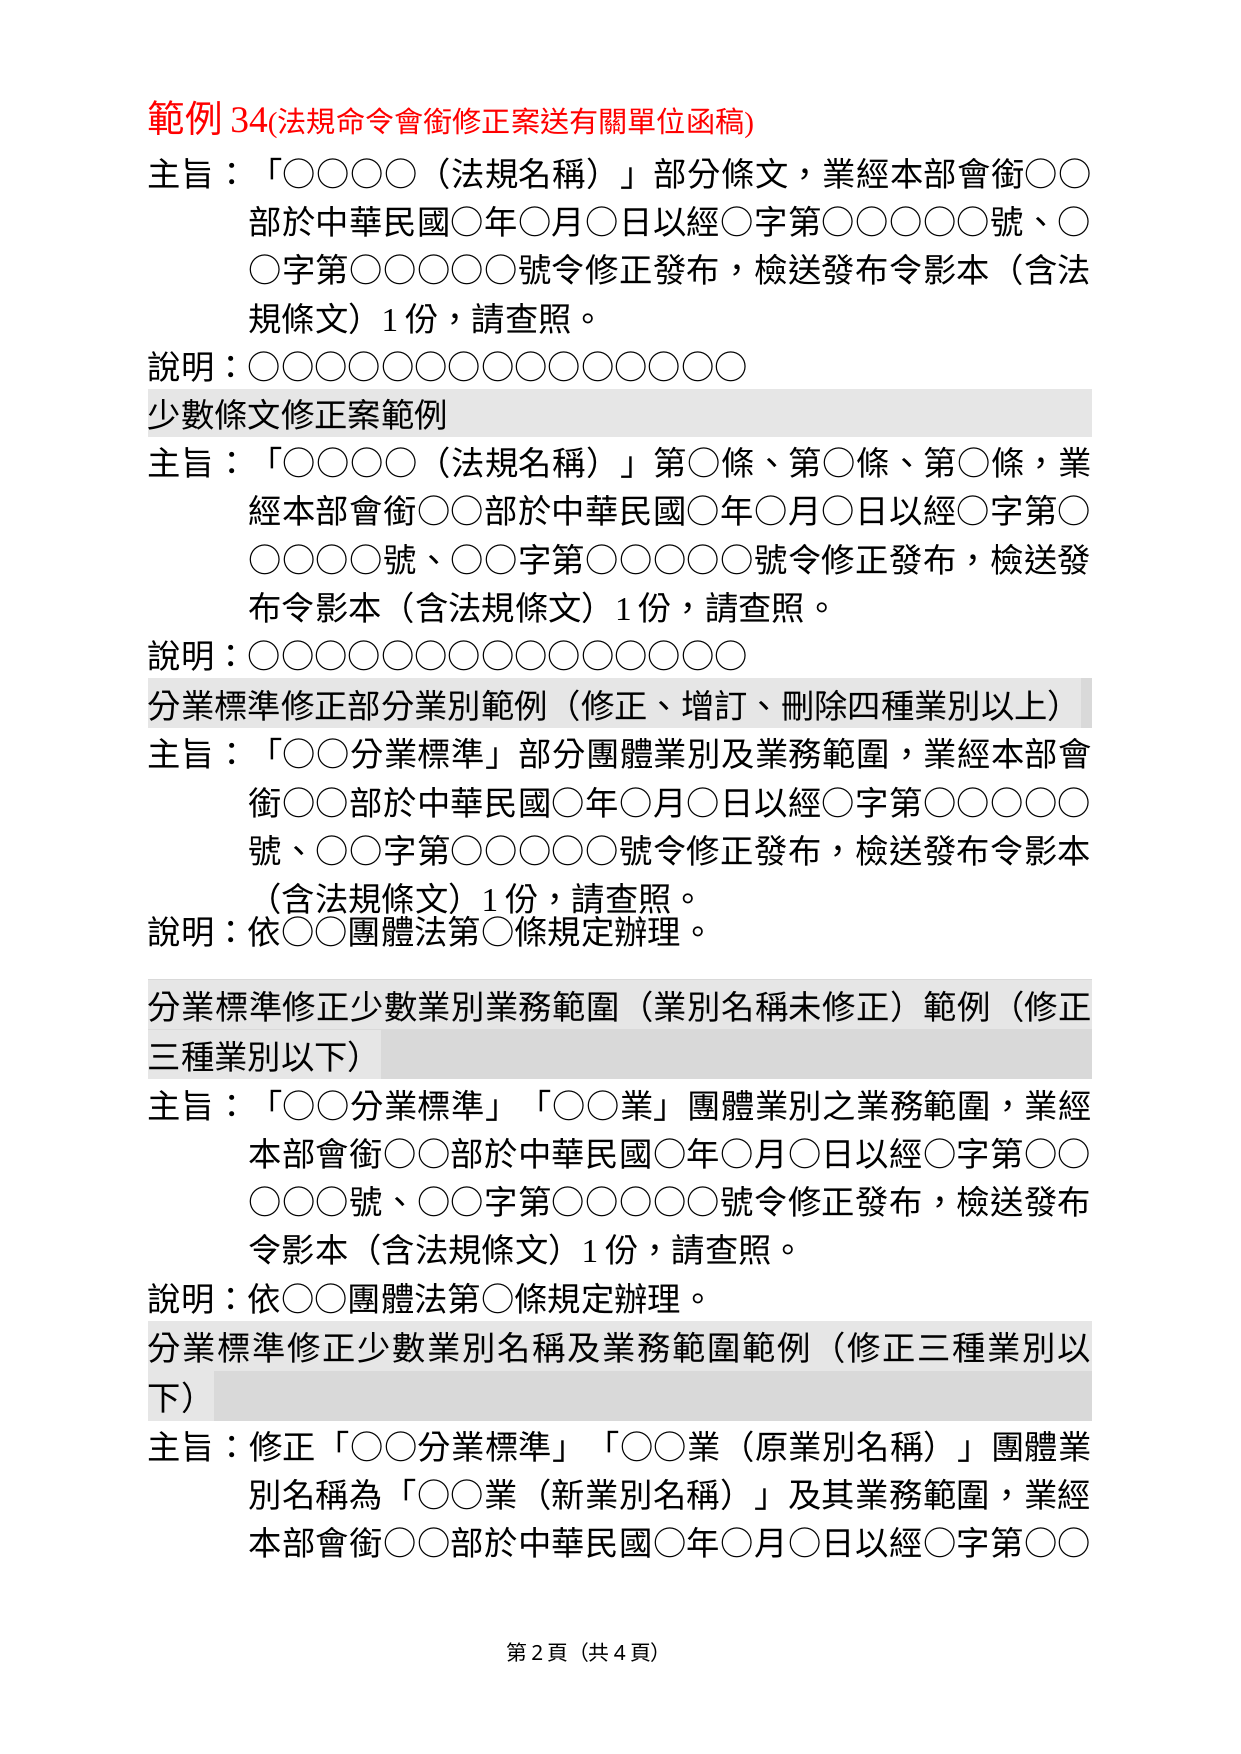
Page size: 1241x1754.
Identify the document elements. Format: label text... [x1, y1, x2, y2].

text 主旨：修正「○○分業標準」「○○業（原業別名稱）」團體業別名稱為「○○業（新業別名稱）」及其業務範圍，業經本部會銜○○部於中華民國○年○月○日以經○字第○○ [148, 1421, 1092, 1565]
text 主旨：「○○○○（法規名稱）」部分條文，業經本部會銜○○部於中華民國○年○月○日以經○字第○○○○○號、○○字第○○○○○號令修正發布，檢送發布令影本（含法規條文）1份，請查照。 [148, 148, 1092, 341]
text 分業標準修正少數業別名稱及業務範圍範例（修正三種業別以下） [148, 1321, 1092, 1421]
text 說明：依○○團體法第○條規定辦理。 [148, 921, 1092, 950]
text 說明：○○○○○○○○○○○○○○○ [148, 630, 1092, 678]
text 說明：○○○○○○○○○○○○○○○ [148, 341, 1092, 389]
text 主旨：「○○○○（法規名稱）」第○條、第○條、第○條，業經本部會銜○○部於中華民國○年○月○日以經○字第○○○○○號、○○字第○○○○○號令修正發布，檢送發布令影本（含法規條文）1份，請查照。 [148, 437, 1092, 630]
text 分業標準修正部分業別範例（修正、增訂、刪除四種業別以上） [148, 678, 1092, 728]
text 主旨：「○○分業標準」部分團體業別及業務範圍，業經本部會銜○○部於中華民國○年○月○日以經○字第○○○○○號、○○字第○○○○○號令修正發布，檢送發布令影本（含法規條文）1份，請查照。 [148, 728, 1092, 921]
text 主旨：「○○分業標準」「○○業」團體業別之業務範圍，業經本部會銜○○部於中華民國○年○月○日以經○字第○○○○○號、○○字第○○○○○號令修正發布，檢送發布令影本（含法規條文）1份，請查照。 [148, 1079, 1092, 1272]
text 少數條文修正案範例 [148, 389, 1092, 437]
text 說明：依○○團體法第○條規定辦理。 [148, 1272, 1092, 1321]
text 分業標準修正少數業別業務範圍（業別名稱未修正）範例（修正三種業別以下） [148, 979, 1092, 1079]
